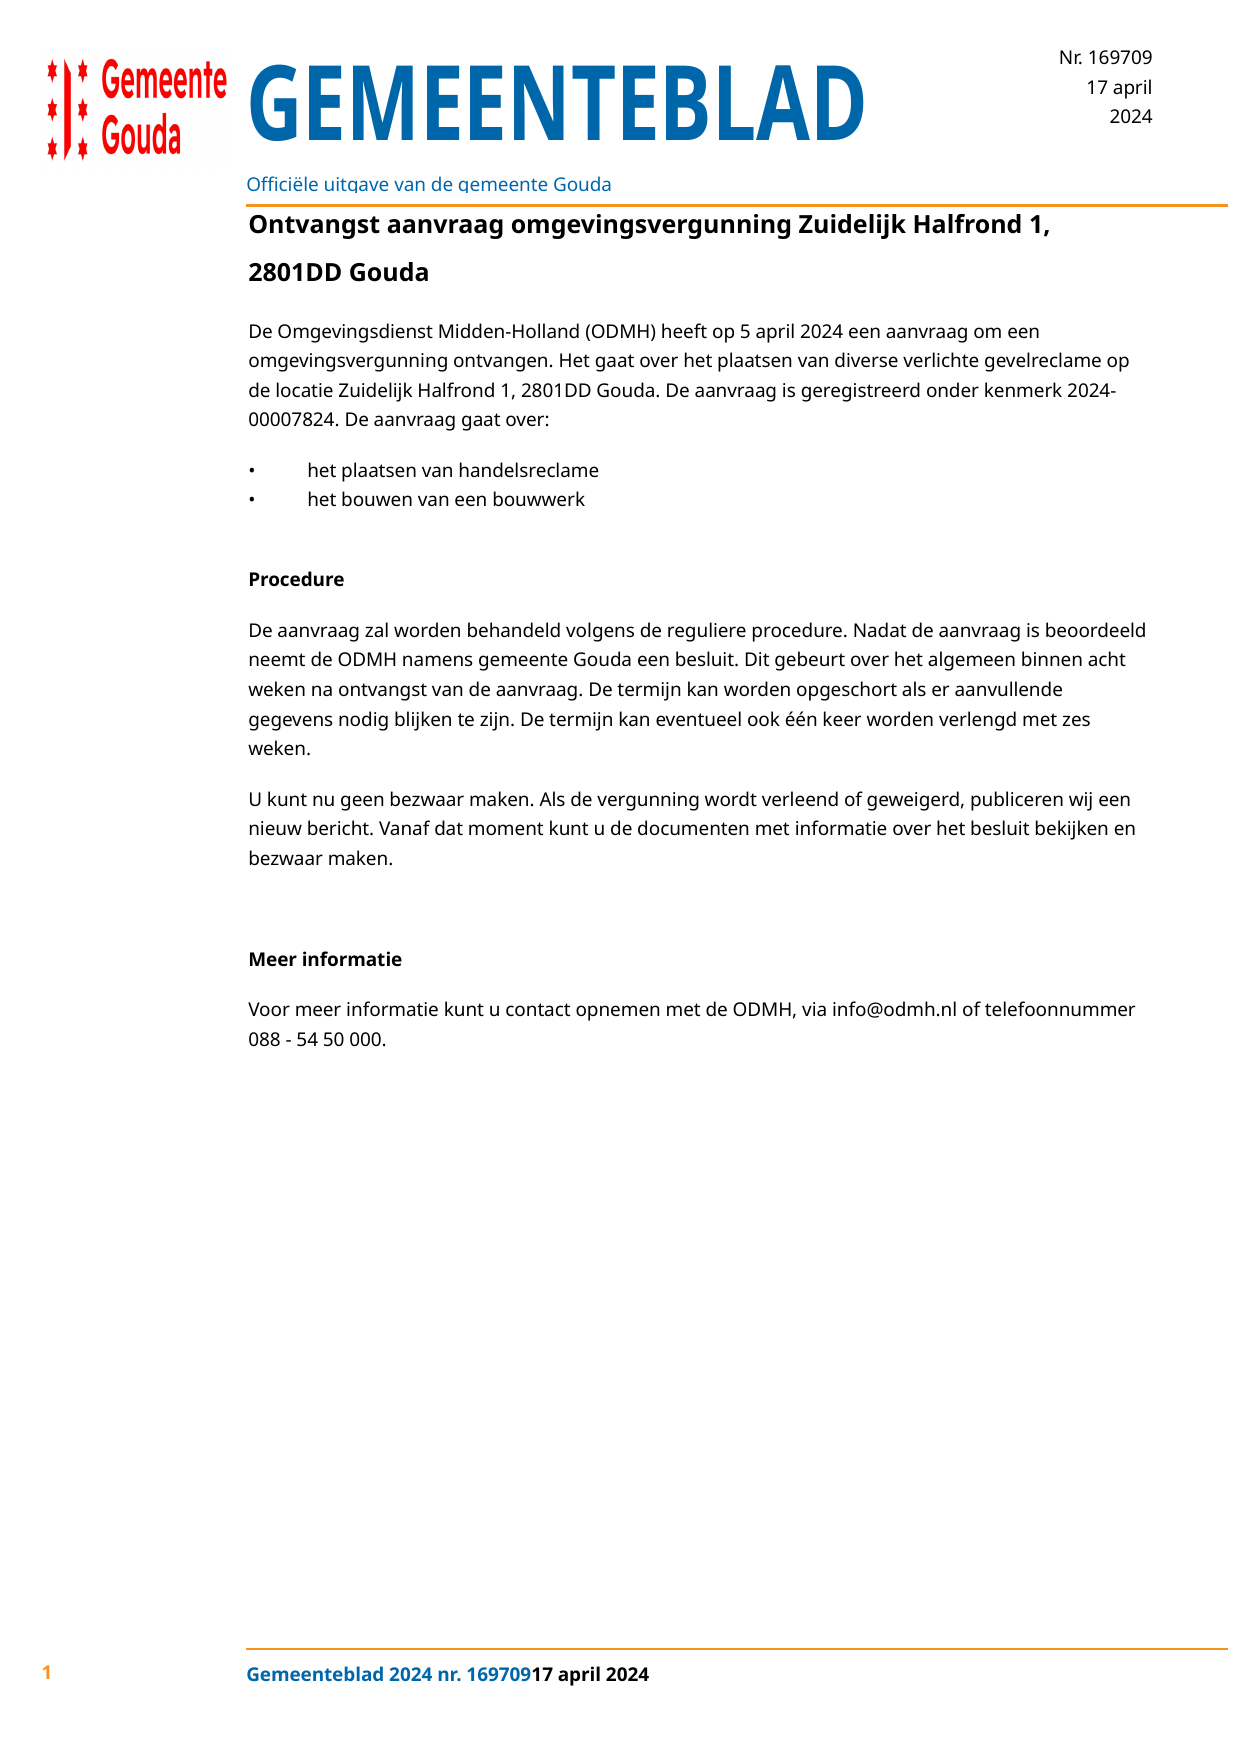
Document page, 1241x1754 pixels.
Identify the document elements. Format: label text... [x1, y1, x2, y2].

text De Omgevingsdienst Midden-Holland (ODMH) heeft op 5 april 2024 een aanvraag om een omgevingsvergunning ontvangen. Het gaat over het plaatsen van diverse verlichte gevelreclame op de locatie Zuidelijk Halfrond 1, 2801DD Gouda. De aanvraag is geregistreerd onder kenmerk 2024-00007824. De aanvraag gaat over: [248, 318, 1152, 432]
text De aanvraag zal worden behandeld volgens de reguliere procedure. Nadat de aanvraag is beoordeeld neemt de ODMH namens gemeente Gouda een besluit. Dit gebeurt over het algemeen binnen acht weken na ontvangst van de aanvraag. De termijn kan worden opgeschort als er aanvullende gegevens nodig blijken te zijn. De termijn kan eventueel ook één keer worden verlengd met zes weken. [248, 617, 1152, 761]
text Procedure [248, 567, 1152, 592]
text Voor meer informatie kunt u contact opnemen met de ODMH, via info@odmh.nl of telefoonnummer 088 - 54 50 000. [248, 996, 1152, 1052]
picture [41, 47, 231, 172]
text Ontvangst aanvraag omgevingsvergunning Zuidelijk Halfrond 1, 2801DD Gouda [248, 207, 1152, 288]
text U kunt nu geen bezwaar maken. Als de vergunning wordt verleend of geweigerd, publiceren wij een nieuw bericht. Vanaf dat moment kunt u de documenten met informatie over het besluit bekijken en bezwaar maken. [248, 786, 1152, 871]
list het bouwen van een bouwwerk [248, 487, 1152, 512]
list het plaatsen van handelsreclame [248, 457, 1152, 483]
text Meer informatie [248, 946, 1152, 972]
